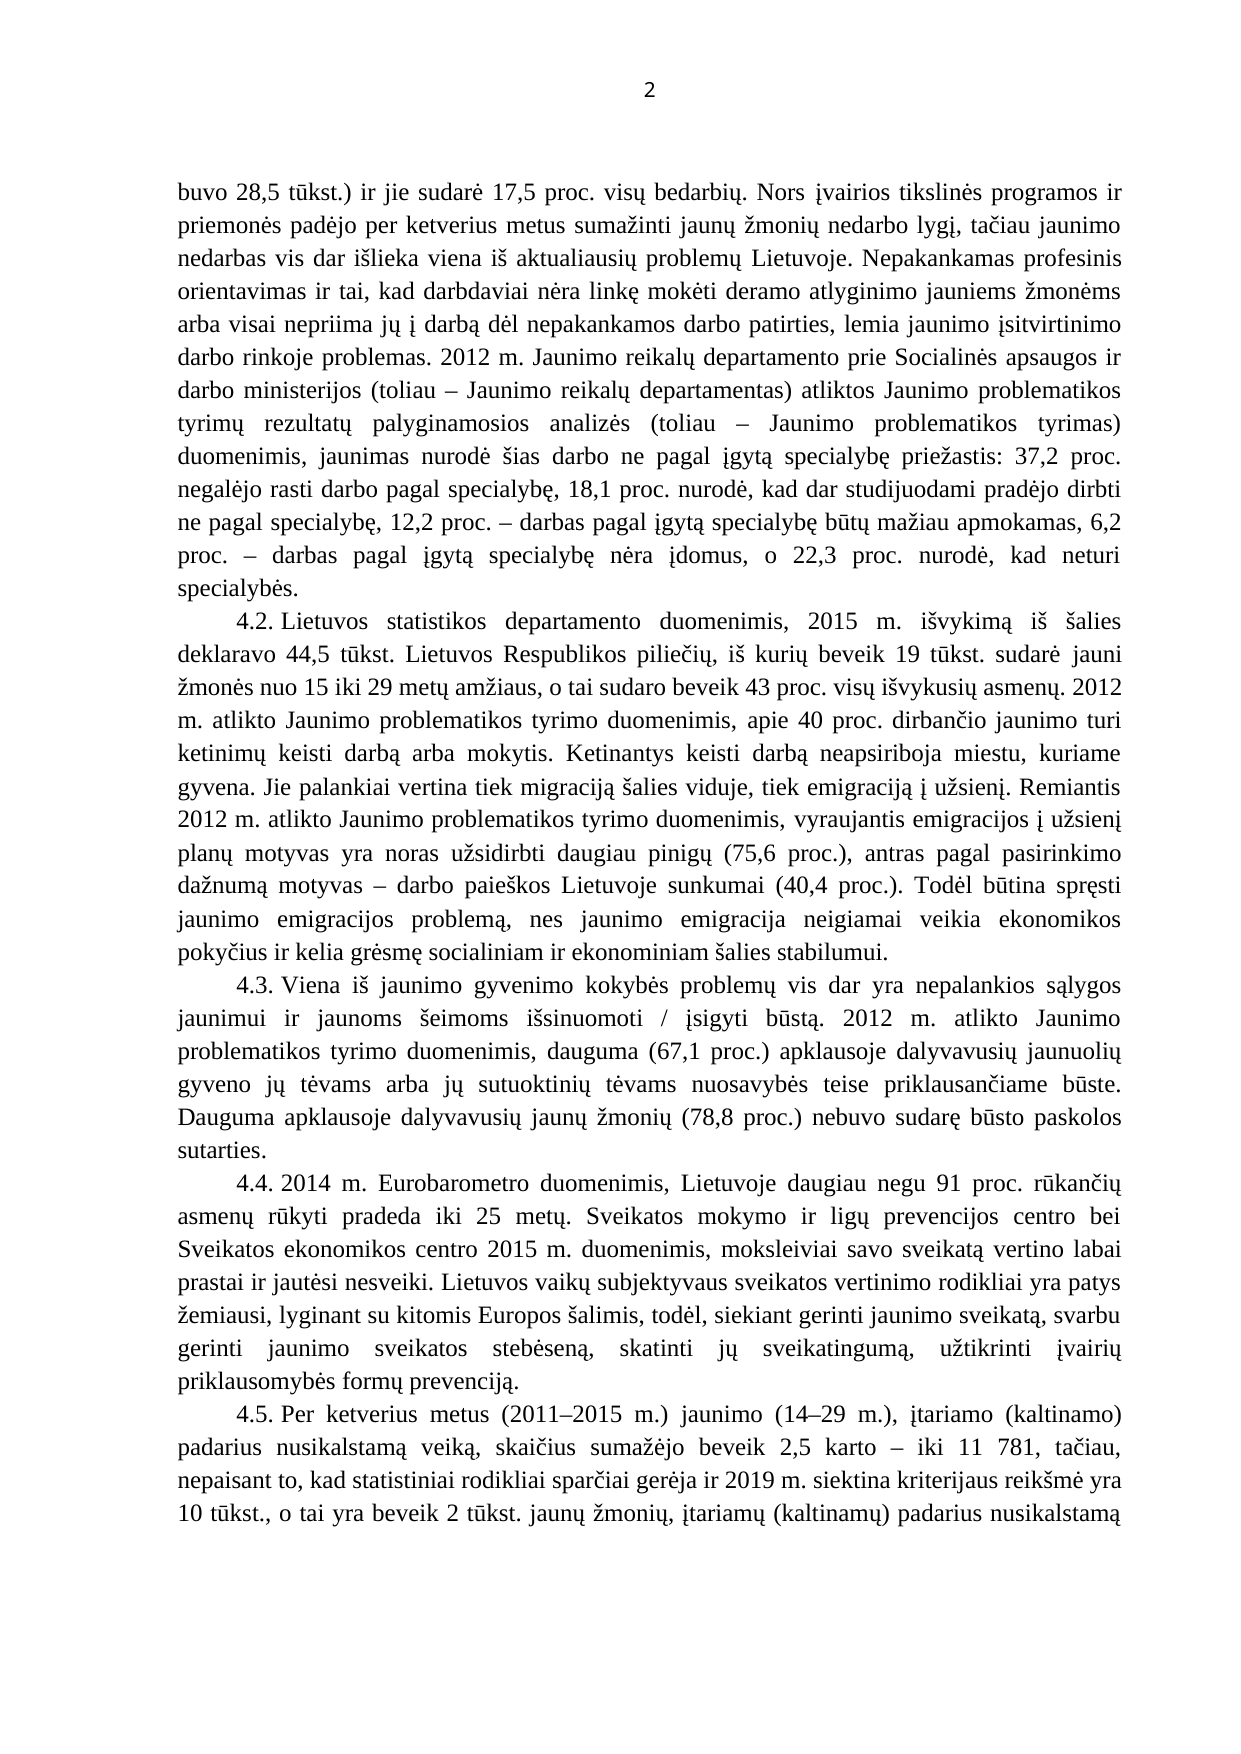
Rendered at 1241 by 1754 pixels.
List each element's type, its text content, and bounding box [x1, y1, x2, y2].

text 4.4. 2014 m. Eurobarometro duomenimis, Lietuvoje daugiau negu 91 proc. rūkančių asmenų rūkyti pradeda iki 25 metų. Sveikatos mokymo ir ligų prevencijos centro bei Sveikatos ekonomikos centro 2015 m. duomenimis, moksleiviai savo sveikatą vertino labai prastai ir jautėsi nesveiki. Lietuvos vaikų subjektyvaus sveikatos vertinimo rodikliai yra patys žemiausi, lyginant su kitomis Europos šalimis, todėl, siekiant gerinti jaunimo sveikatą, svarbu gerinti jaunimo sveikatos stebėseną, skatinti jų sveikatingumą, užtikrinti įvairių priklausomybės formų prevenciją. [177, 1168, 1122, 1395]
text 4.5. Per ketverius metus (2011–2015 m.) jaunimo (14–29 m.), įtariamo (kaltinamo) padarius nusikalstamą veiką, skaičius sumažėjo beveik 2,5 karto – iki 11 781, tačiau, nepaisant to, kad statistiniai rodikliai sparčiai gerėja ir 2019 m. siektina kriterijaus reikšmė yra 10 tūkst., o tai yra beveik 2 tūkst. jaunų žmonių, įtariamų (kaltinamų) padarius nusikalstamą [177, 1399, 1122, 1527]
text 4.3. Viena iš jaunimo gyvenimo kokybės problemų vis dar yra nepalankios sąlygos jaunimui ir jaunoms šeimoms išsinuomoti / įsigyti būstą. 2012 m. atlikto Jaunimo problematikos tyrimo duomenimis, dauguma (67,1 proc.) apklausoje dalyvavusių jaunuolių gyveno jų tėvams arba jų sutuoktinių tėvams nuosavybės teise priklausančiame būste. Dauguma apklausoje dalyvavusių jaunų žmonių (78,8 proc.) nebuvo sudarę būsto paskolos sutarties. [177, 970, 1122, 1163]
text 4.2. Lietuvos statistikos departamento duomenimis, 2015 m. išvykimą iš šalies deklaravo 44,5 tūkst. Lietuvos Respublikos piliečių, iš kurių beveik 19 tūkst. sudarė jauni žmonės nuo 15 iki 29 metų amžiaus, o tai sudaro beveik 43 proc. visų išvykusių asmenų. 2012 m. atlikto Jaunimo problematikos tyrimo duomenimis, apie 40 proc. dirbančio jaunimo turi ketinimų keisti darbą arba mokytis. Ketinantys keisti darbą neapsiriboja miestu, kuriame gyvena. Jie palankiai vertina tiek migraciją šalies viduje, tiek emigraciją į užsienį. Remiantis 2012 m. atlikto Jaunimo problematikos tyrimo duomenimis, vyraujantis emigracijos į užsienį planų motyvas yra noras užsidirbti daugiau pinigų (75,6 proc.), antras pagal pasirinkimo dažnumą motyvas – darbo paieškos Lietuvoje sunkumai (40,4 proc.). Todėl būtina spręsti jaunimo emigracijos problemą, nes jaunimo emigracija neigiamai veikia ekonomikos pokyčius ir kelia grėsmę socialiniam ir ekonominiam šalies stabilumui. [177, 606, 1122, 965]
text buvo 28,5 tūkst.) ir jie sudarė 17,5 proc. visų bedarbių. Nors įvairios tikslinės programos ir priemonės padėjo per ketverius metus sumažinti jaunų žmonių nedarbo lygį, tačiau jaunimo nedarbas vis dar išlieka viena iš aktualiausių problemų Lietuvoje. Nepakankamas profesinis orientavimas ir tai, kad darbdaviai nėra linkę mokėti deramo atlyginimo jauniems žmonėms arba visai nepriima jų į darbą dėl nepakankamos darbo patirties, lemia jaunimo įsitvirtinimo darbo rinkoje problemas. 2012 m. Jaunimo reikalų departamento prie Socialinės apsaugos ir darbo ministerijos (toliau – Jaunimo reikalų departamentas) atliktos Jaunimo problematikos tyrimų rezultatų palyginamosios analizės (toliau – Jaunimo problematikos tyrimas) duomenimis, jaunimas nurodė šias darbo ne pagal įgytą specialybę priežastis: 37,2 proc. negalėjo rasti darbo pagal specialybę, 18,1 proc. nurodė, kad dar studijuodami pradėjo dirbti ne pagal specialybę, 12,2 proc. – darbas pagal įgytą specialybę būtų mažiau apmokamas, 6,2 proc. – darbas pagal įgytą specialybę nėra įdomus, o 22,3 proc. nurodė, kad neturi specialybės. [177, 177, 1122, 602]
